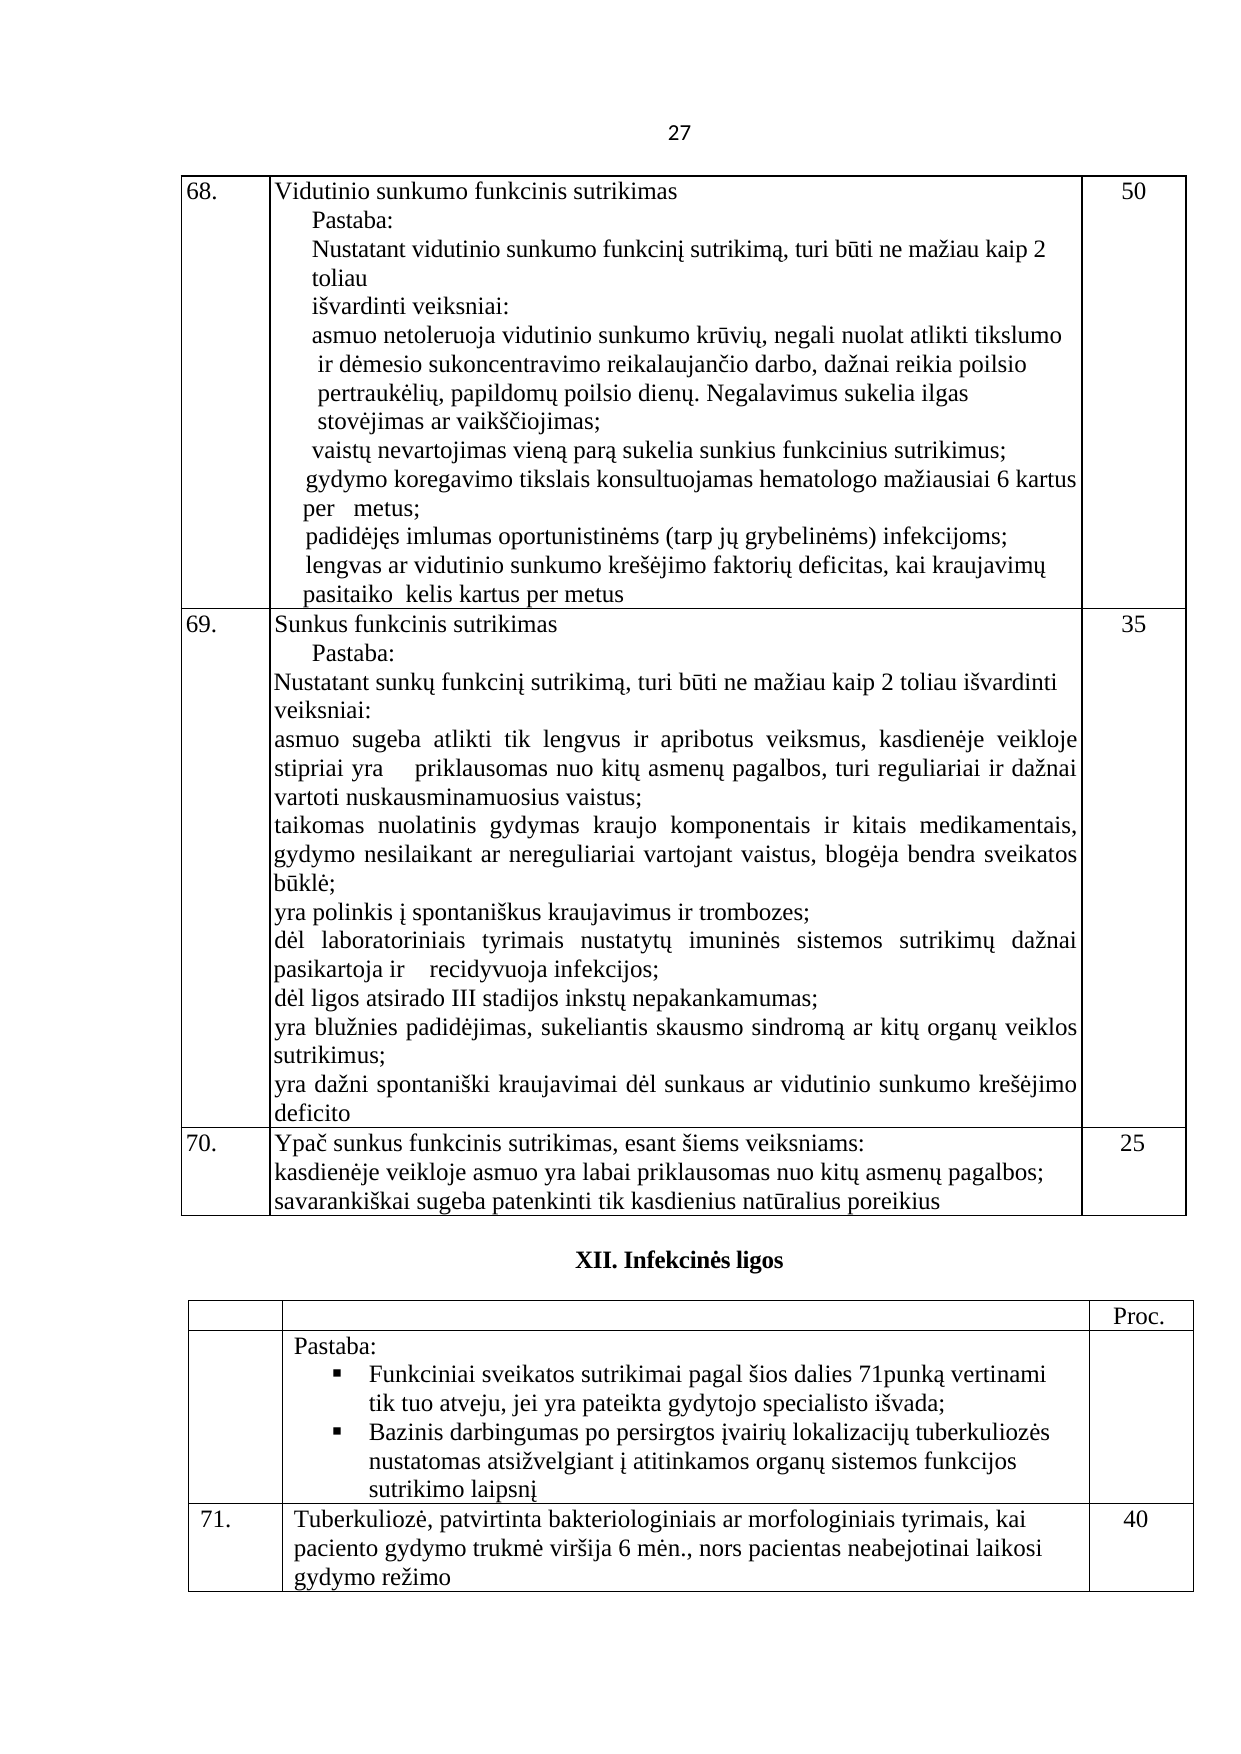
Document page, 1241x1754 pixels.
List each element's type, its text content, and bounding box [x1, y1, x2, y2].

table_cell 68. [182, 177, 269, 608]
table_header Proc. [1090, 1301, 1193, 1330]
table_cell Vidutinio sunkumo funkcinis sutrikimas Pastaba: Nustatant vidutinio sunkumo funkcinį sutrikimą, turi būti ne mažiau kaip 2 toliau išvardinti veiksniai: asmuo netoleruoja vidutinio sunkumo krūvių, negali nuolat atlikti tikslumo ir dėmesio sukoncentravimo reikalaujančio darbo, dažnai reikia poilsio pertraukėlių, papildomų poilsio dienų. Negalavimus sukelia ilgas stovėjimas ar vaikščiojimas; vaistų nevartojimas vieną parą sukelia sunkius funkcinius sutrikimus; gydymo koregavimo tikslais konsultuojamas hematologo mažiausiai 6 kartus per metus; padidėjęs imlumas oportunistinėms (tarp jų grybelinėms) infekcijoms; lengvas ar vidutinio sunkumo krešėjimo faktorių deficitas, kai kraujavimų pasitaiko kelis kartus per metus [271, 177, 1081, 608]
table_cell 69. [182, 609, 269, 1127]
table_header [189, 1301, 282, 1330]
table_cell 70. [182, 1128, 269, 1214]
table_cell 25 [1083, 1128, 1185, 1214]
text XII. Infekcinės ligos [177, 1245, 1181, 1274]
table_cell [189, 1331, 282, 1503]
table_cell Pastaba:  Funkciniai sveikatos sutrikimai pagal šios dalies 71punką vertinami tik tuo atveju, jei yra pateikta gydytojo specialisto išvada;  Bazinis darbingumas po persirgtos įvairių lokalizacijų tuberkuliozės nustatomas atsižvelgiant į atitinkamos organų sistemos funkcijos sutrikimo laipsnį [283, 1331, 1089, 1503]
table_cell 40 [1090, 1504, 1193, 1591]
table_cell Sunkus funkcinis sutrikimas Pastaba: Nustatant sunkų funkcinį sutrikimą, turi būti ne mažiau kaip 2 toliau išvardinti veiksniai: asmuo sugeba atlikti tik lengvus ir apribotus veiksmus, kasdienėje veikloje stipriai yra priklausomas nuo kitų asmenų pagalbos, turi reguliariai ir dažnai vartoti nuskausminamuosius vaistus; taikomas nuolatinis gydymas kraujo komponentais ir kitais medikamentais, gydymo nesilaikant ar nereguliariai vartojant vaistus, blogėja bendra sveikatos būklė; yra polinkis į spontaniškus kraujavimus ir trombozes; dėl laboratoriniais tyrimais nustatytų imuninės sistemos sutrikimų dažnai pasikartoja ir recidyvuoja infekcijos; dėl ligos atsirado III stadijos inkstų nepakankamumas; yra blužnies padidėjimas, sukeliantis skausmo sindromą ar kitų organų veiklos sutrikimus; yra dažni spontaniški kraujavimai dėl sunkaus ar vidutinio sunkumo krešėjimo deficito [271, 609, 1081, 1127]
table_cell 35 [1083, 609, 1185, 1127]
table_cell 50 [1083, 177, 1185, 608]
table_cell [1090, 1331, 1193, 1503]
table_cell Ypač sunkus funkcinis sutrikimas, esant šiems veiksniams: kasdienėje veikloje asmuo yra labai priklausomas nuo kitų asmenų pagalbos; savarankiškai sugeba patenkinti tik kasdienius natūralius poreikius [271, 1128, 1081, 1214]
table_cell Tuberkuliozė, patvirtinta bakteriologiniais ar morfologiniais tyrimais, kai paciento gydymo trukmė viršija 6 mėn., nors pacientas neabejotinai laikosi gydymo režimo [283, 1504, 1089, 1591]
table_cell 71. [189, 1504, 282, 1591]
table_header [283, 1301, 1089, 1330]
